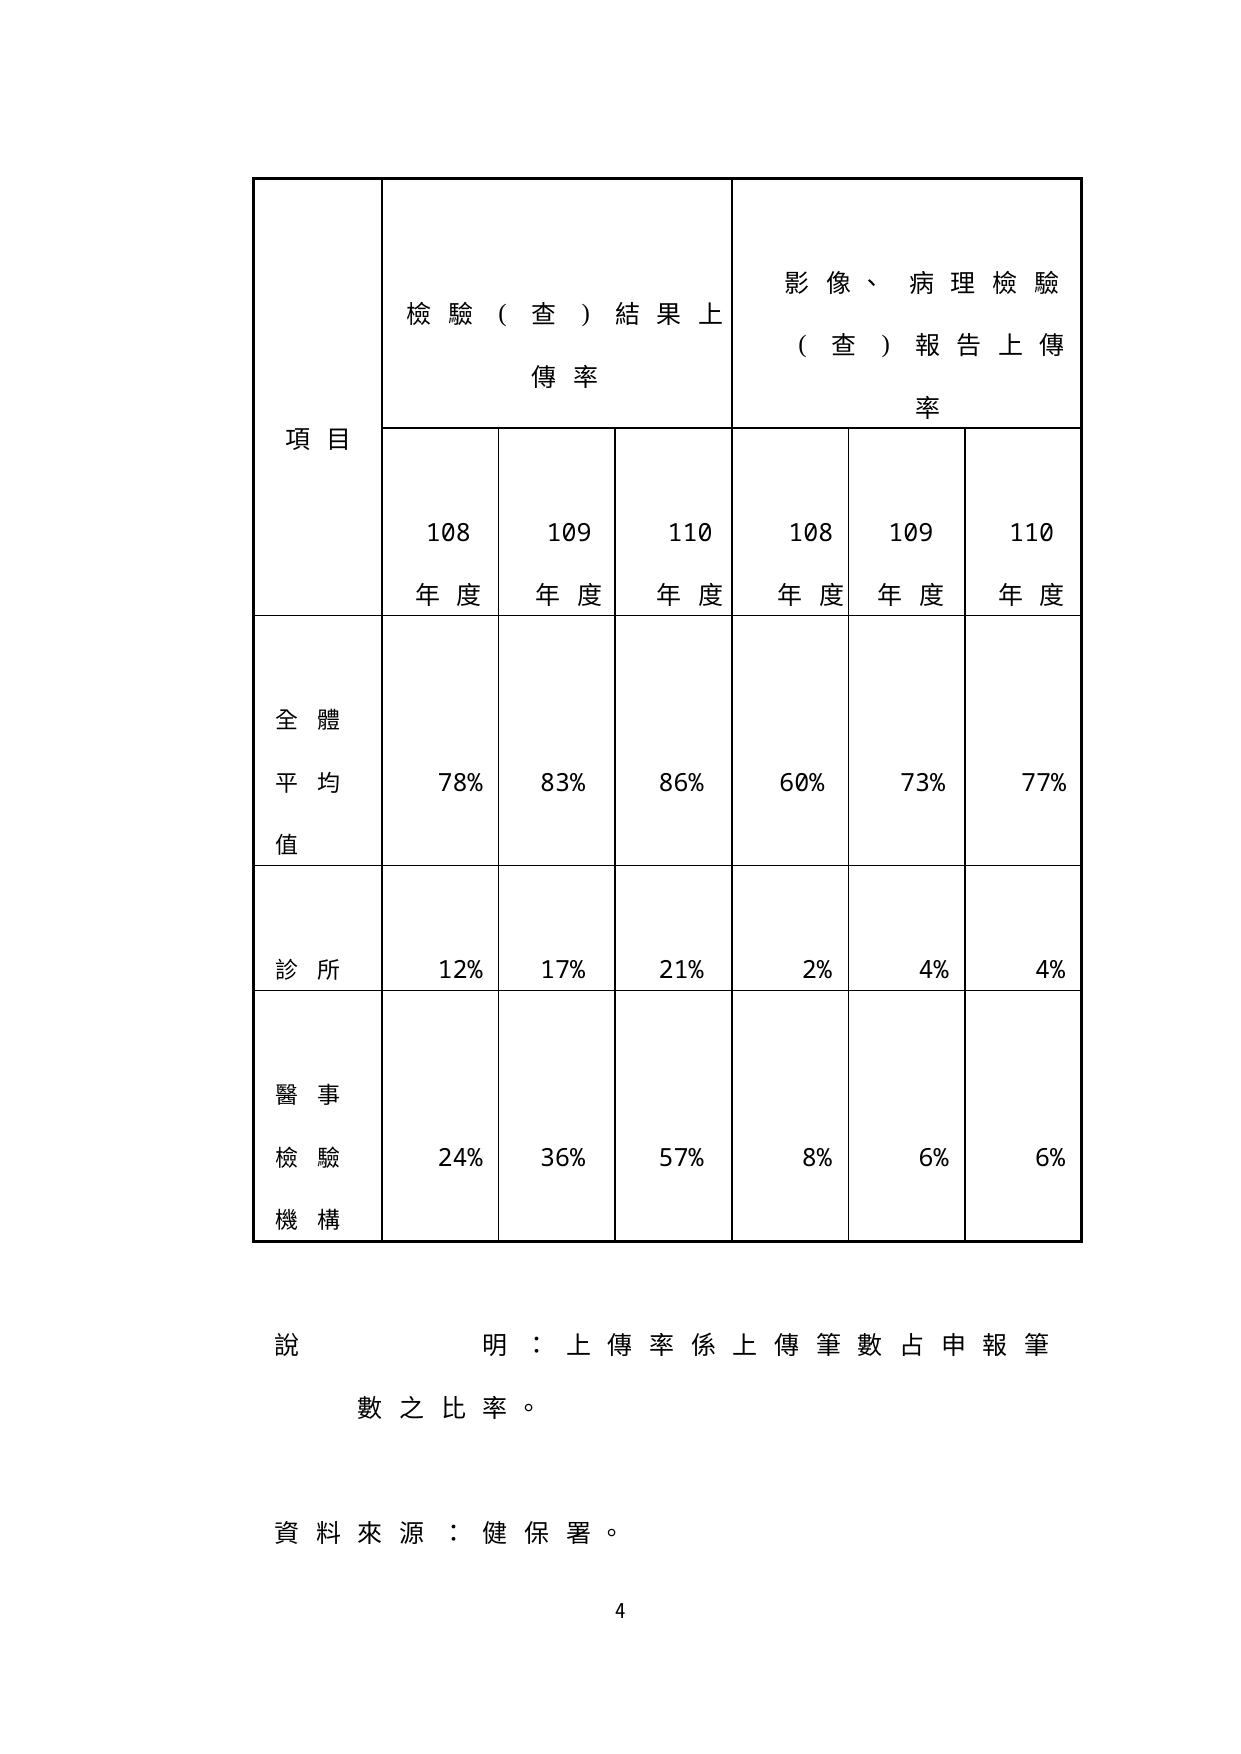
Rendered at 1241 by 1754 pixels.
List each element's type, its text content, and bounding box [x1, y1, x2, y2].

table_cell 診所 [255, 866, 381, 990]
table_cell 109年度 [499, 429, 614, 615]
table_cell 4% [849, 866, 964, 990]
table_cell 8% [733, 991, 848, 1240]
table_header 檢驗(查)結果上傳率 [383, 180, 731, 427]
table_cell 21% [616, 866, 731, 990]
table_cell 36% [499, 991, 614, 1240]
table_cell 全體平均值 [255, 616, 381, 865]
table_cell 83% [499, 616, 614, 865]
table_cell 109年度 [849, 429, 964, 615]
table_cell 6% [849, 991, 964, 1240]
text 資料來源：健保署。 [244, 1490, 1060, 1552]
table_cell 77% [966, 616, 1080, 865]
table_header 項目 [255, 180, 381, 615]
table_cell 108年度 [733, 429, 848, 615]
table_header 影像、病理檢驗(查)報告上傳率 [733, 180, 1080, 427]
table_cell 60% [733, 616, 848, 865]
table_cell 108年度 [383, 429, 498, 615]
table_cell 110年度 [966, 429, 1080, 615]
table_cell 110年度 [616, 429, 731, 615]
table_cell 57% [616, 991, 731, 1240]
table_cell 6% [966, 991, 1080, 1240]
table_cell 醫事檢驗機構 [255, 991, 381, 1240]
table_cell 86% [616, 616, 731, 865]
table_cell 4% [966, 866, 1080, 990]
text 說 明：上傳率係上傳筆數占申報筆數之比率。 [244, 1302, 1060, 1427]
table_cell 2% [733, 866, 848, 990]
table_cell 17% [499, 866, 614, 990]
table_cell 73% [849, 616, 964, 865]
table_cell 24% [383, 991, 498, 1240]
table_cell 78% [383, 616, 498, 865]
table_cell 12% [383, 866, 498, 990]
